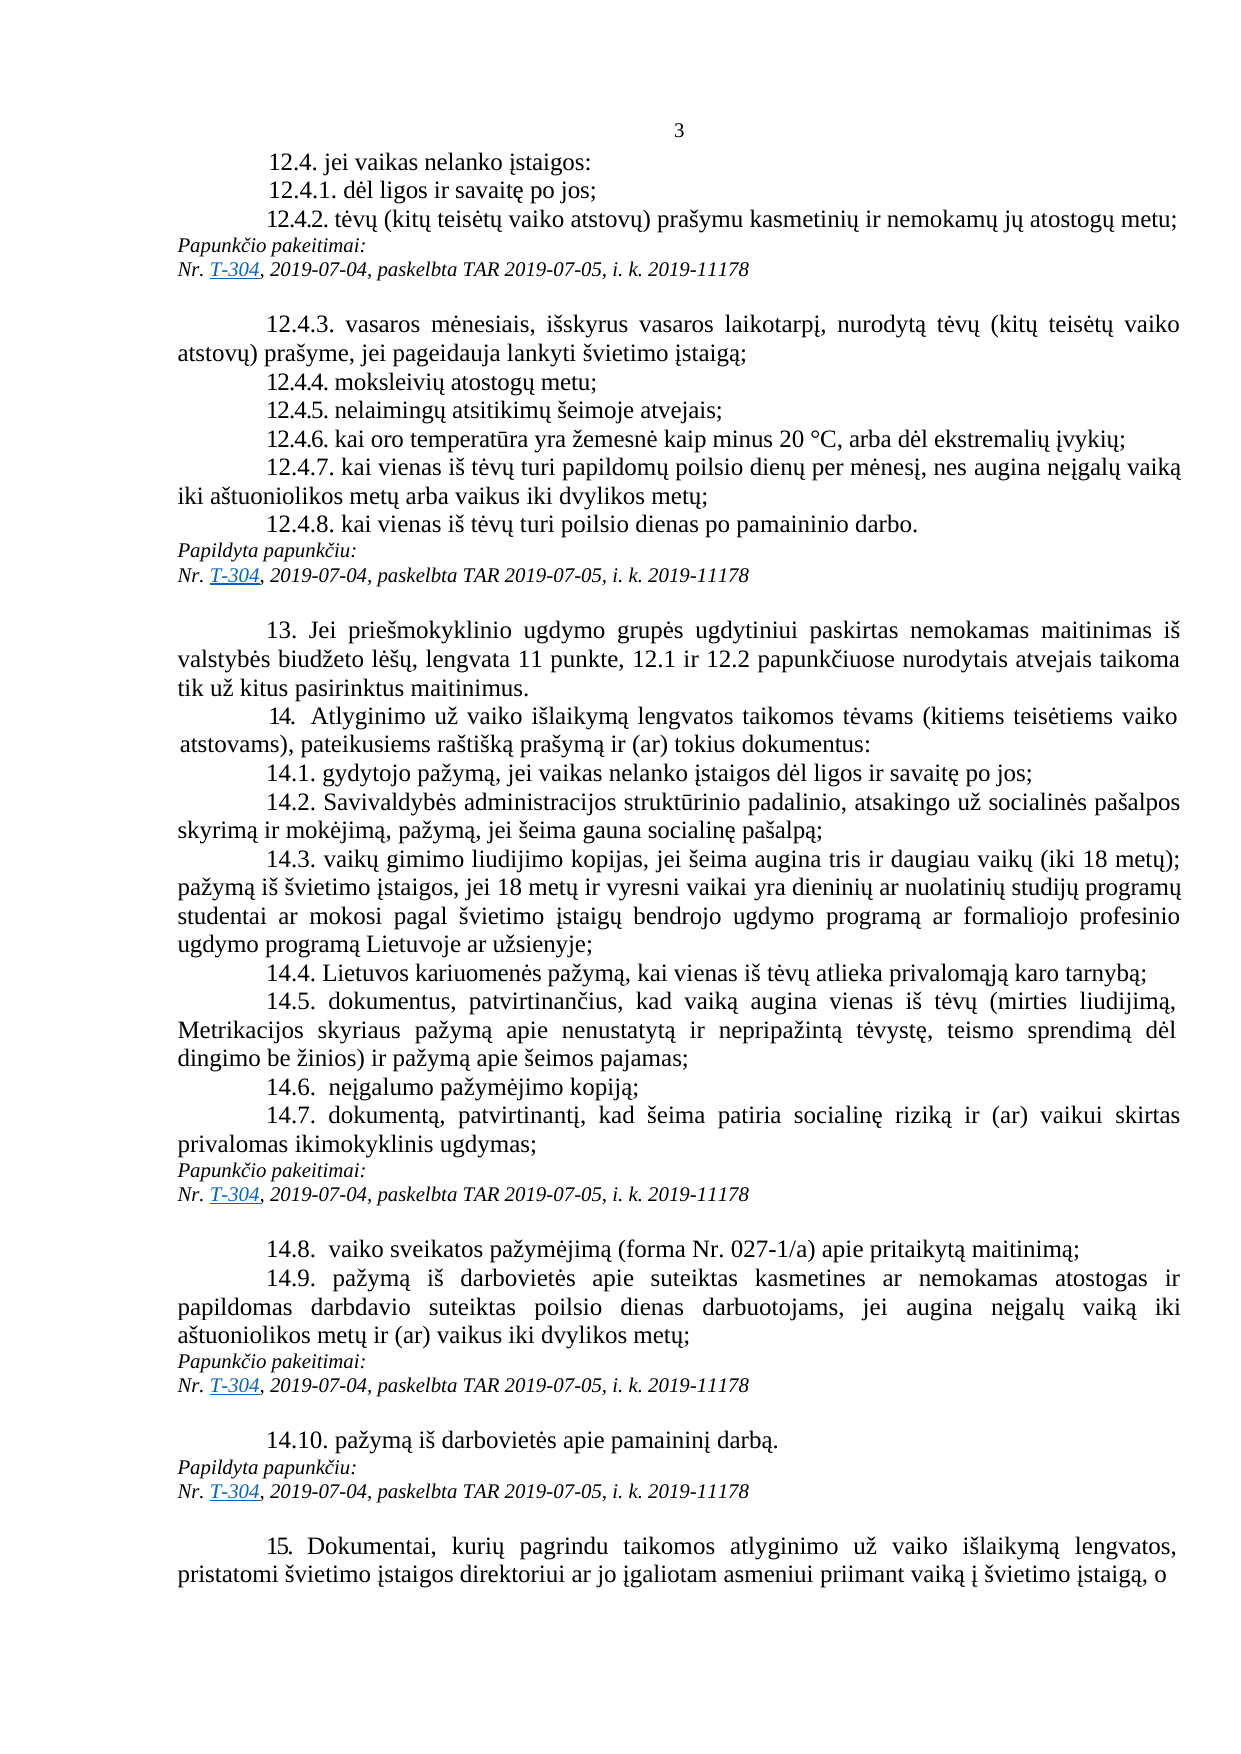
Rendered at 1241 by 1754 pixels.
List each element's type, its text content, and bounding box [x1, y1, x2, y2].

text 12.4.3. vasaros mėnesiais, išskyrus vasaros laikotarpį, nurodytą tėvų (kitų teisėtų vaiko atstovų) prašyme, jei pageidauja lankyti švietimo įstaigą; [177, 310, 1181, 367]
text 14.3. vaikų gimimo liudijimo kopijas, jei šeima augina tris ir daugiau vaikų (iki 18 metų); pažymą iš švietimo įstaigos, jei 18 metų ir vyresni vaikai yra dieninių ar nuolatinių studijų programų studentai ar mokosi pagal švietimo įstaigų bendrojo ugdymo programą ar formaliojo profesinio ugdymo programą Lietuvoje ar užsienyje; [177, 844, 1181, 958]
text 14. Atlyginimo už vaiko išlaikymą lengvatos taikomos tėvams (kitiems teisėtiems vaiko atstovams), pateikusiems raštišką prašymą ir (ar) tokius dokumentus: [179, 702, 1179, 759]
text Nr. T-304, 2019-07-04, paskelbta TAR 2019-07-05, i. k. 2019-11178 [177, 562, 1181, 587]
text Nr. T-304, 2019-07-04, paskelbta TAR 2019-07-05, i. k. 2019-11178 [177, 1479, 1181, 1503]
text 12.4.5. nelaimingų atsitikimų šeimoje atvejais; [177, 396, 1181, 424]
text 12.4.7. kai vienas iš tėvų turi papildomų poilsio dienų per mėnesį, nes augina neįgalų vaiką iki aštuoniolikos metų arba vaikus iki dvylikos metų; [177, 453, 1181, 510]
text Papildyta papunkčiu: [177, 1455, 1181, 1479]
text 12.4.2. tėvų (kitų teisėtų vaiko atstovų) prašymu kasmetinių ir nemokamų jų atostogų metu; [177, 205, 1181, 233]
text 12.4.8. kai vienas iš tėvų turi poilsio dienas po pamaininio darbo. [177, 510, 1181, 538]
text 14.2. Savivaldybės administracijos struktūrinio padalinio, atsakingo už socialinės pašalpos skyrimą ir mokėjimą, pažymą, jei šeima gauna socialinę pašalpą; [177, 787, 1181, 844]
text 15. Dokumentai, kurių pagrindu taikomos atlyginimo už vaiko išlaikymą lengvatos, pristatomi švietimo įstaigos direktoriui ar jo įgaliotam asmeniui priimant vaiką į švietimo įstaigą, o [177, 1532, 1177, 1589]
text 14.4. Lietuvos kariuomenės pažymą, kai vienas iš tėvų atlieka privalomąją karo tarnybą; [177, 958, 1177, 987]
text 14.7. dokumentą, patvirtinantį, kad šeima patiria socialinę riziką ir (ar) vaikui skirtas privalomas ikimokyklinis ugdymas; [177, 1101, 1181, 1158]
text 12.4. jei vaikas nelanko įstaigos: [179, 148, 1180, 176]
text Papildyta papunkčiu: [177, 538, 1181, 562]
text Papunkčio pakeitimai: [177, 1349, 1181, 1373]
text 12.4.4. moksleivių atostogų metu; [177, 367, 1181, 396]
text 14.10. pažymą iš darbovietės apie pamaininį darbą. [252, 1426, 1181, 1455]
text 12.4.1. dėl ligos ir savaitę po jos; [179, 176, 1180, 205]
text 12.4.6. kai oro temperatūra yra žemesnė kaip minus 20 °C, arba dėl ekstremalių įvykių; [177, 424, 1181, 453]
text 14.1. gydytojo pažymą, jei vaikas nelanko įstaigos dėl ligos ir savaitę po jos; [177, 759, 1181, 787]
text 14.8. vaiko sveikatos pažymėjimą (forma Nr. 027-1/a) apie pritaikytą maitinimą; [177, 1235, 1177, 1264]
text 14.6. neįgalumo pažymėjimo kopiją; [177, 1073, 1181, 1101]
text 13. Jei priešmokyklinio ugdymo grupės ugdytiniui paskirtas nemokamas maitinimas iš valstybės biudžeto lėšų, lengvata 11 punkte, 12.1 ir 12.2 papunkčiuose nurodytais atvejais taikoma tik už kitus pasirinktus maitinimus. [177, 615, 1181, 702]
text Nr. T-304, 2019-07-04, paskelbta TAR 2019-07-05, i. k. 2019-11178 [177, 1373, 1181, 1397]
text 14.9. pažymą iš darbovietės apie suteiktas kasmetines ar nemokamas atostogas ir papildomas darbdavio suteiktas poilsio dienas darbuotojams, jei augina neįgalų vaiką iki aštuoniolikos metų ir (ar) vaikus iki dvylikos metų; [177, 1264, 1181, 1349]
text 14.5. dokumentus, patvirtinančius, kad vaiką augina vienas iš tėvų (mirties liudijimą, Metrikacijos skyriaus pažymą apie nenustatytą ir nepripažintą tėvystę, teismo sprendimą dėl dingimo be žinios) ir pažymą apie šeimos pajamas; [177, 987, 1177, 1073]
text Papunkčio pakeitimai: [177, 233, 1181, 257]
text Nr. T-304, 2019-07-04, paskelbta TAR 2019-07-05, i. k. 2019-11178 [177, 257, 1181, 281]
text Papunkčio pakeitimai: [177, 1158, 1181, 1182]
text Nr. T-304, 2019-07-04, paskelbta TAR 2019-07-05, i. k. 2019-11178 [177, 1182, 1181, 1206]
